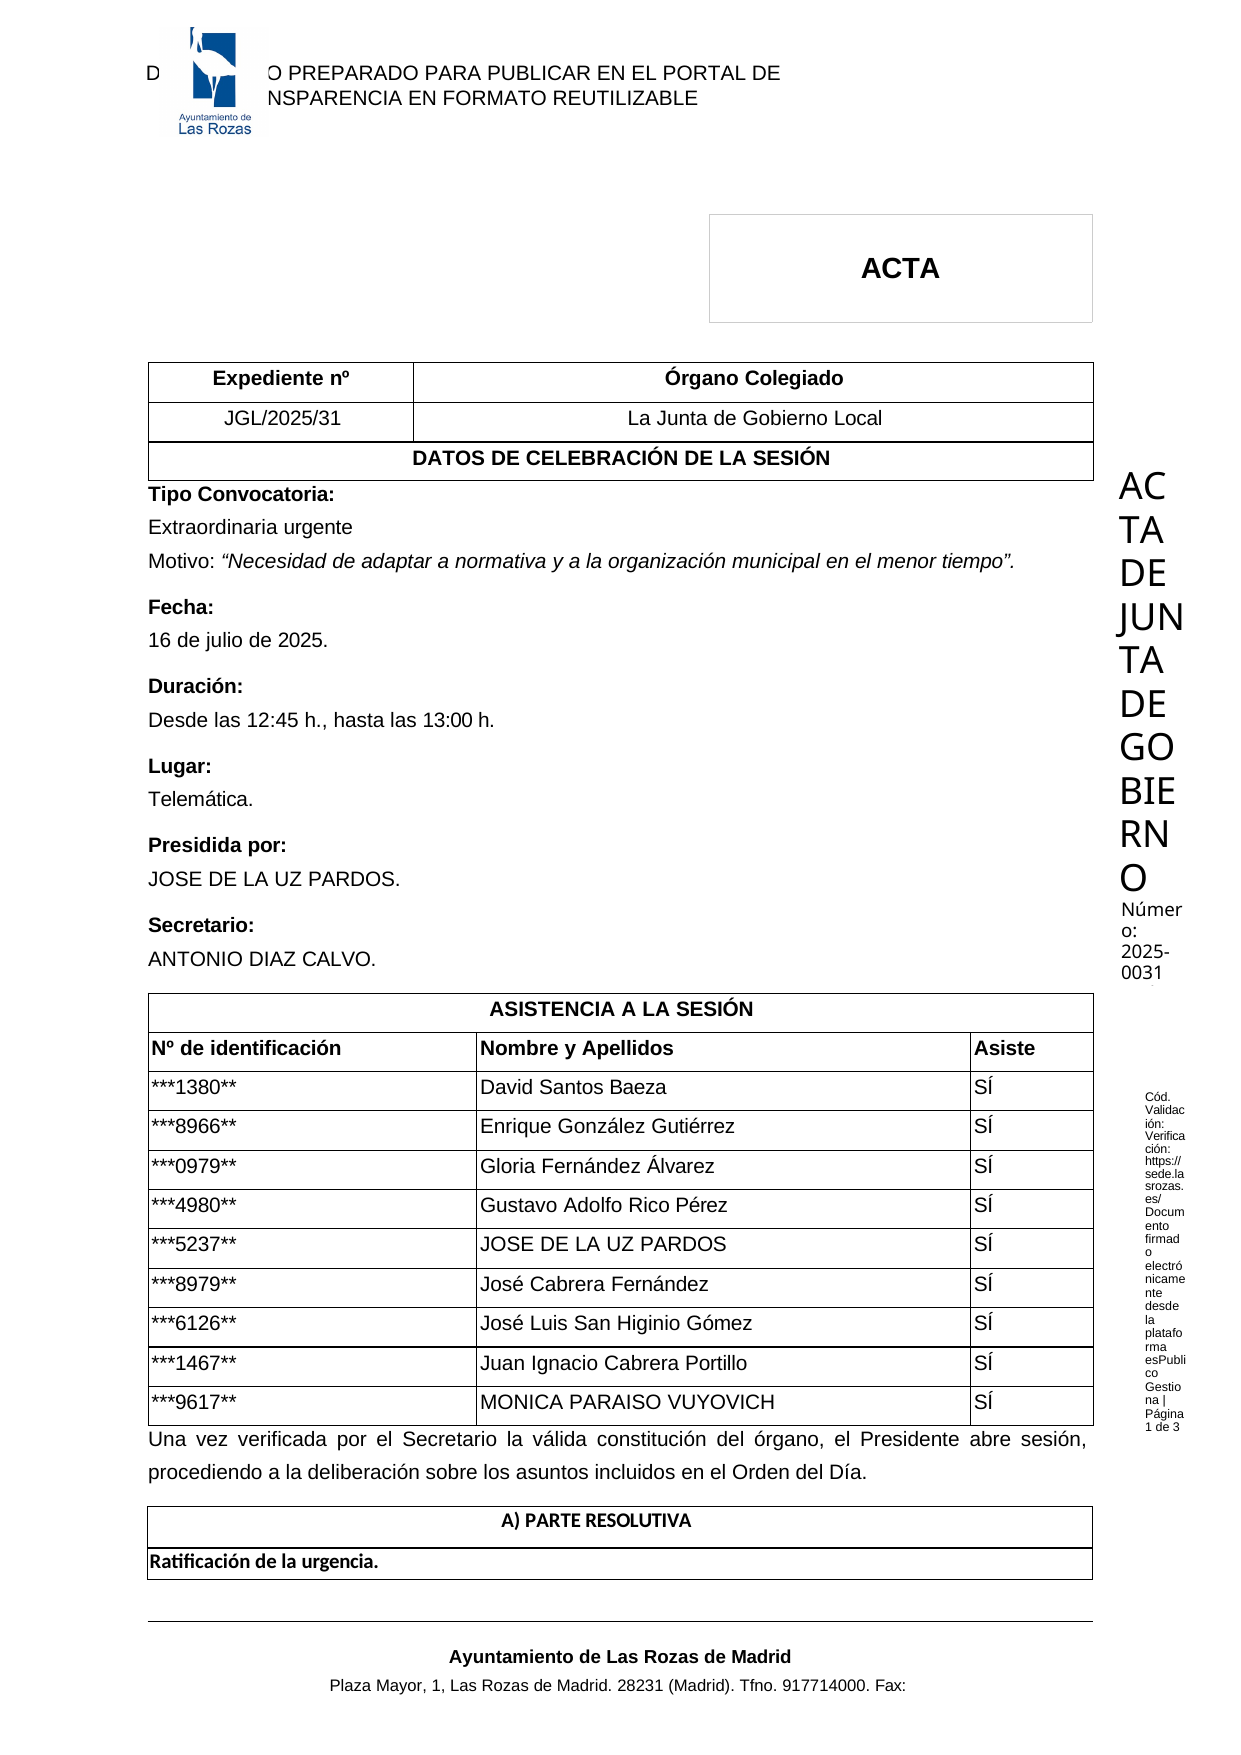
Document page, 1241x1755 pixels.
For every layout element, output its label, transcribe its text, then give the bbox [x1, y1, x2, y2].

table_cell ***1380** [149, 1072, 476, 1110]
text JOSE DE LA UZ PARDOS. [148, 867, 1108, 891]
text Motivo: “Necesidad de adaptar a normativa y a la organización municipal en el menor tiempo”. [148, 548, 1108, 572]
table_cell DATOS DE CELEBRACIÓN DE LA SESIÓN [149, 443, 1093, 480]
table_cell JGL/2025/31 [149, 403, 413, 441]
text ACTA [710, 251, 1092, 285]
table_cell Juan Ignacio Cabrera Portillo [477, 1348, 970, 1386]
table_cell ***5237** [149, 1229, 476, 1268]
subtitle Fecha: [148, 594, 1108, 618]
subtitle Secretario: [148, 913, 1108, 937]
table_cell ***1467** [149, 1348, 476, 1386]
table_cell ***4980** [149, 1190, 476, 1228]
text Número: 2025-0031 Fecha: 23/07/2025 [1121, 900, 1185, 985]
table_cell Gloria Fernández Álvarez [477, 1151, 970, 1189]
table_cell SÍ [971, 1387, 1093, 1425]
table_cell Gustavo Adolfo Rico Pérez [477, 1190, 970, 1228]
text 16 de julio de 2025. [148, 628, 1108, 652]
table_cell SÍ [971, 1269, 1093, 1307]
table_cell ***0979** [149, 1151, 476, 1189]
table_cell JOSE DE LA UZ PARDOS [477, 1229, 970, 1268]
table_cell MONICA PARAISO VUYOVICH [477, 1387, 970, 1425]
table_cell ***8966** [149, 1111, 476, 1150]
table_cell David Santos Baeza [477, 1072, 970, 1110]
table_cell Nº de identificación [149, 1033, 476, 1071]
table_cell SÍ [971, 1229, 1093, 1268]
table_cell La Junta de Gobierno Local [414, 403, 1093, 441]
text Una vez verificada por el Secretario la válida constitución del órgano, el Presidente abre sesión, procediendo a la deliberación sobre los asuntos incluidos en el Orden del Día. [148, 1427, 1108, 1484]
table_cell ***9617** [149, 1387, 476, 1425]
text Desde las 12:45 h., hasta las 13:00 h. [148, 708, 1108, 732]
text Verificación: https://sede.lasrozas.es/ [1145, 1131, 1186, 1206]
text Cód. Validación: [1145, 1091, 1186, 1131]
table_cell José Cabrera Fernández [477, 1269, 970, 1307]
table_cell Enrique González Gutiérrez [477, 1111, 970, 1150]
subtitle Duración: [148, 674, 1108, 698]
table_cell SÍ [971, 1190, 1093, 1228]
text Documento firmado electrónicamente desde la plataforma esPublico Gestiona | Página 1 de 3 [1145, 1206, 1186, 1434]
text ANTONIO DIAZ CALVO. [148, 946, 1108, 970]
table_cell Asiste [971, 1033, 1093, 1071]
table_header Órgano Colegiado [414, 363, 1093, 402]
table_cell SÍ [971, 1348, 1093, 1386]
subtitle Presidida por: [148, 833, 1108, 857]
table_cell SÍ [971, 1111, 1093, 1150]
table_cell José Luis San Higinio Gómez [477, 1308, 970, 1346]
text Telemática. [148, 787, 1108, 811]
table_cell ***6126** [149, 1308, 476, 1346]
text Extraordinaria urgente [148, 515, 1108, 539]
subtitle Lugar: [148, 754, 1108, 778]
table_header Expediente nº [149, 363, 413, 402]
table_cell Nombre y Apellidos [477, 1033, 970, 1071]
subtitle Tipo Convocatoria: [148, 481, 1108, 505]
table_cell ***8979** [149, 1269, 476, 1307]
table_header ASISTENCIA A LA SESIÓN [149, 994, 1093, 1032]
table_cell SÍ [971, 1308, 1093, 1346]
table_cell SÍ [971, 1151, 1093, 1189]
text ACTA DE JUNTA DE GOBIERNO [1119, 465, 1185, 900]
table_cell SÍ [971, 1072, 1093, 1110]
